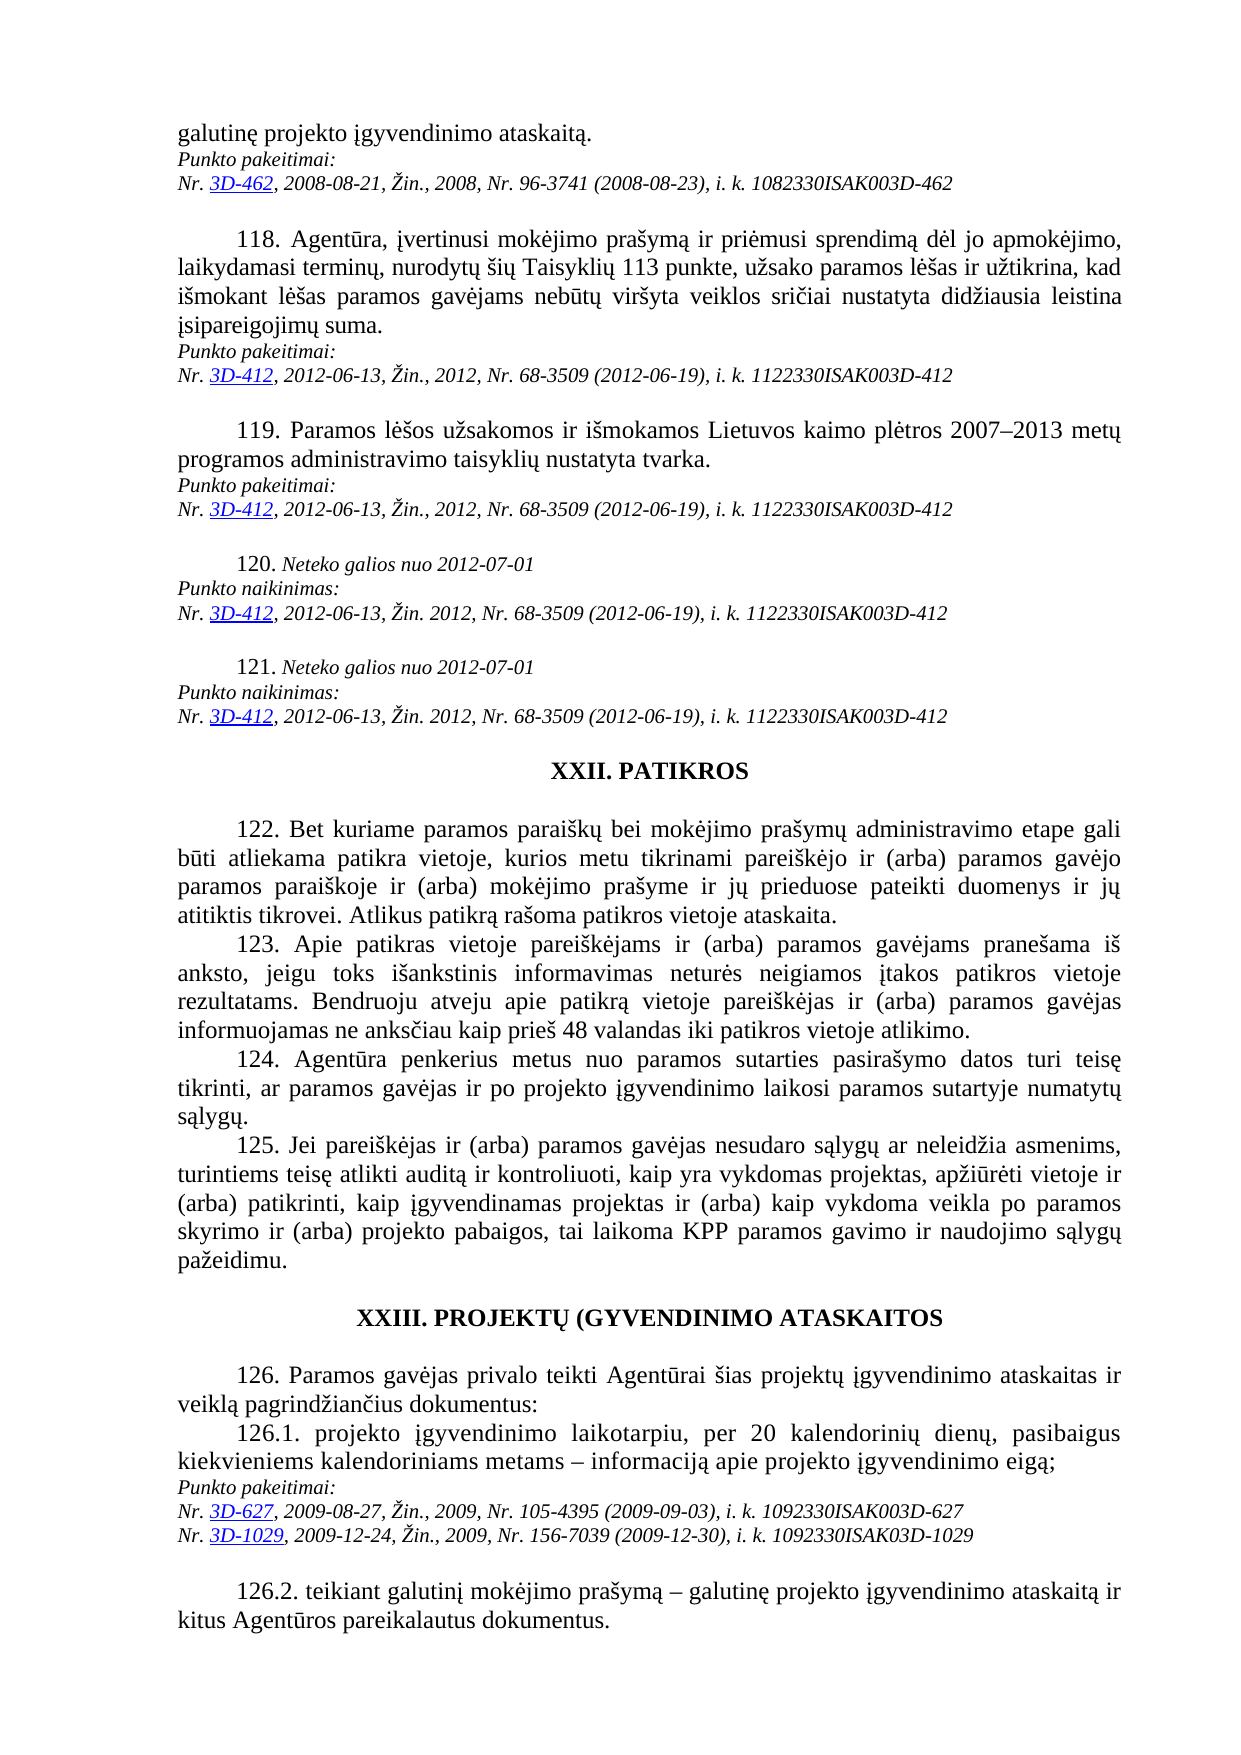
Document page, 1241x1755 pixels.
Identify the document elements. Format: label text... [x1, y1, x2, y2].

text Nr. 3D-627, 2009-08-27, Žin., 2009, Nr. 105-4395 (2009-09-03), i. k. 1092330ISAK003D-627 [177, 1499, 1122, 1523]
text 120. Neteko galios nuo 2012-07-01 [177, 550, 1122, 576]
text Punkto pakeitimai: [177, 147, 1122, 171]
text Nr. 3D-1029, 2009-12-24, Žin., 2009, Nr. 156-7039 (2009-12-30), i. k. 1092330ISAK03D-1029 [177, 1523, 1122, 1547]
text Nr. 3D-462, 2008-08-21, Žin., 2008, Nr. 96-3741 (2008-08-23), i. k. 1082330ISAK003D-462 [177, 171, 1122, 195]
text Nr. 3D-412, 2012-06-13, Žin., 2012, Nr. 68-3509 (2012-06-19), i. k. 1122330ISAK003D-412 [177, 497, 1122, 521]
text Punkto naikinimas: [177, 576, 1122, 600]
text 118. Agentūra, įvertinusi mokėjimo prašymą ir priėmusi sprendimą dėl jo apmokėjimo, laikydamasi terminų, nurodytų šių Taisyklių 113 punkte, užsako paramos lėšas ir užtikrina, kad išmokant lėšas paramos gavėjams nebūtų viršyta veiklos sričiai nustatyta didžiausia leistina įsipareigojimų suma. [177, 224, 1122, 339]
text Nr. 3D-412, 2012-06-13, Žin., 2012, Nr. 68-3509 (2012-06-19), i. k. 1122330ISAK003D-412 [177, 363, 1122, 387]
text XXIII. PROJEKTŲ (GYVENDINIMO ATASKAITOS [177, 1303, 1122, 1331]
text 126. Paramos gavėjas privalo teikti Agentūrai šias projektų įgyvendinimo ataskaitas ir veiklą pagrindžiančius dokumentus: [177, 1360, 1122, 1418]
text 122. Bet kuriame paramos paraiškų bei mokėjimo prašymų administravimo etape gali būti atliekama patikra vietoje, kurios metu tikrinami pareiškėjo ir (arba) paramos gavėjo paramos paraiškoje ir (arba) mokėjimo prašyme ir jų prieduose pateikti duomenys ir jų atitiktis tikrovei. Atlikus patikrą rašoma patikros vietoje ataskaita. [177, 814, 1122, 929]
text Punkto pakeitimai: [177, 473, 1122, 497]
text Nr. 3D-412, 2012-06-13, Žin. 2012, Nr. 68-3509 (2012-06-19), i. k. 1122330ISAK003D-412 [177, 704, 1122, 728]
text 121. Neteko galios nuo 2012-07-01 [177, 653, 1122, 679]
text galutinę projekto įgyvendinimo ataskaitą. [177, 118, 1122, 147]
text Punkto naikinimas: [177, 679, 1122, 704]
text Punkto pakeitimai: [177, 1475, 1122, 1499]
text 123. Apie patikras vietoje pareiškėjams ir (arba) paramos gavėjams pranešama iš anksto, jeigu toks išankstinis informavimas neturės neigiamos įtakos patikros vietoje rezultatams. Bendruoju atveju apie patikrą vietoje pareiškėjas ir (arba) paramos gavėjas informuojamas ne anksčiau kaip prieš 48 valandas iki patikros vietoje atlikimo. [177, 929, 1122, 1044]
text 126.2. teikiant galutinį mokėjimo prašymą – galutinę projekto įgyvendinimo ataskaitą ir kitus Agentūros pareikalautus dokumentus. [177, 1576, 1122, 1634]
text 119. Paramos lėšos užsakomos ir išmokamos Lietuvos kaimo plėtros 2007–2013 metų programos administravimo taisyklių nustatyta tvarka. [177, 416, 1122, 473]
text XXII. PATIKROS [177, 756, 1122, 785]
text 125. Jei pareiškėjas ir (arba) paramos gavėjas nesudaro sąlygų ar neleidžia asmenims, turintiems teisę atlikti auditą ir kontroliuoti, kaip yra vykdomas projektas, apžiūrėti vietoje ir (arba) patikrinti, kaip įgyvendinamas projektas ir (arba) kaip vykdoma veikla po paramos skyrimo ir (arba) projekto pabaigos, tai laikoma KPP paramos gavimo ir naudojimo sąlygų pažeidimu. [177, 1130, 1122, 1274]
text Nr. 3D-412, 2012-06-13, Žin. 2012, Nr. 68-3509 (2012-06-19), i. k. 1122330ISAK003D-412 [177, 600, 1122, 624]
text 126.1. projekto įgyvendinimo laikotarpiu, per 20 kalendorinių dienų, pasibaigus kiekvieniems kalendoriniams metams – informaciją apie projekto įgyvendinimo eigą; [177, 1418, 1122, 1475]
text Punkto pakeitimai: [177, 339, 1122, 363]
text 124. Agentūra penkerius metus nuo paramos sutarties pasirašymo datos turi teisę tikrinti, ar paramos gavėjas ir po projekto įgyvendinimo laikosi paramos sutartyje numatytų sąlygų. [177, 1044, 1122, 1130]
